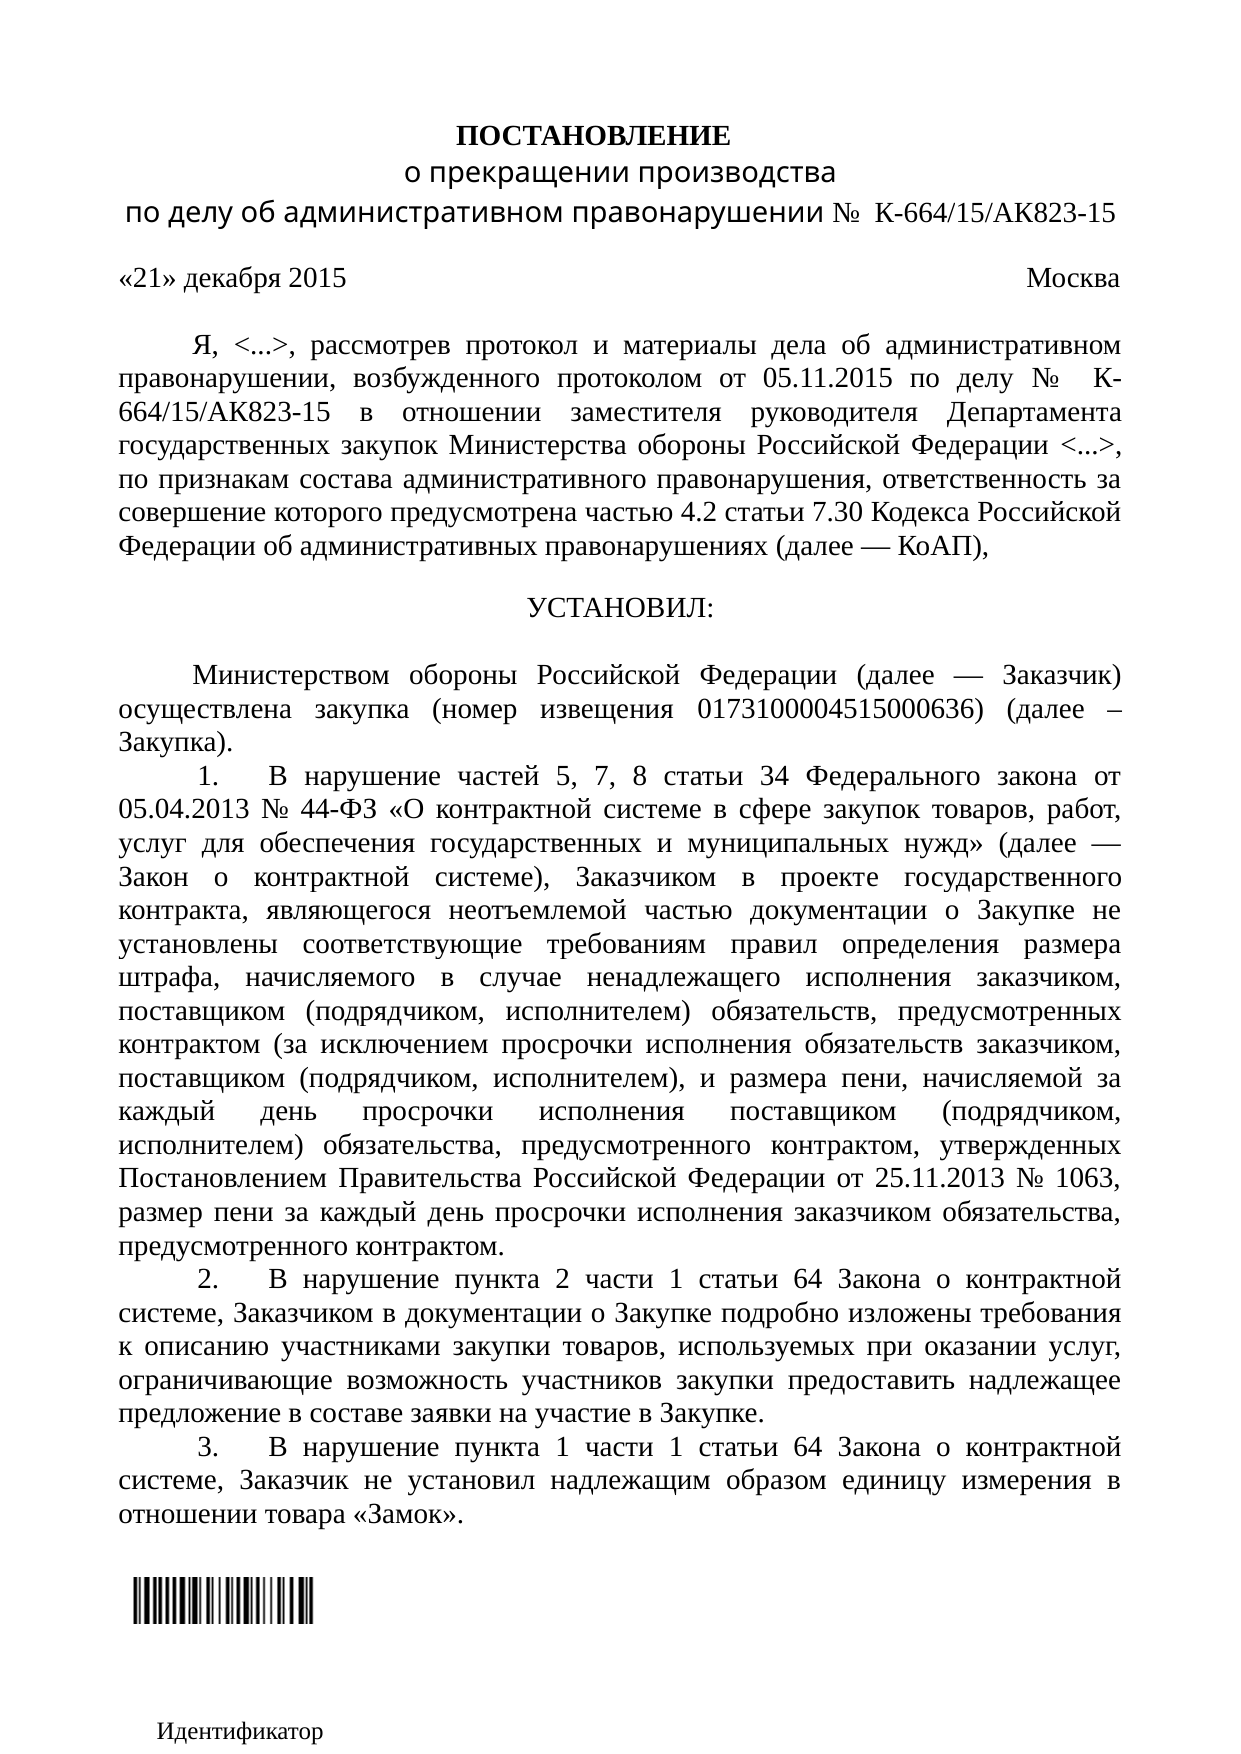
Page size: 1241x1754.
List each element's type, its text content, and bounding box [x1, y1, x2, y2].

picture [118, 1577, 331, 1624]
text УСТАНОВИЛ: [118, 590, 1122, 624]
list В нарушение пункта 1 части 1 статьи 64 Закона о контрактной системе, Заказчик не установил надлежащим образом единицу измерения в отношении товара «Замок». [118, 1429, 1122, 1529]
list В нарушение пункта 2 части 1 статьи 64 Закона о контрактной системе, Заказчиком в документации о Закупке подробно изложены требования к описанию участниками закупки товаров, используемых при оказании услуг, ограничивающие возможность участников закупки предоставить надлежащее предложение в составе заявки на участие в Закупке. [118, 1261, 1122, 1429]
list В нарушение частей 5, 7, 8 статьи 34 Федерального закона от 05.04.2013 № 44-ФЗ «О контрактной системе в сфере закупок товаров, работ, услуг для обеспечения государственных и муниципальных нужд» (далее — Закон о контрактной системе), Заказчиком в проекте государственного контракта, являющегося неотъемлемой частью документации о Закупке не установлены соответствующие требованиям правил определения размера штрафа, начисляемого в случае ненадлежащего исполнения заказчиком, поставщиком (подрядчиком, исполнителем) обязательств, предусмотренных контрактом (за исключением просрочки исполнения обязательств заказчиком, поставщиком (подрядчиком, исполнителем), и размера пени, начисляемой за каждый день просрочки исполнения поставщиком (подрядчиком, исполнителем) обязательства, предусмотренного контрактом, утвержденных Постановлением Правительства Российской Федерации от 25.11.2013 № 1063, размер пени за каждый день просрочки исполнения заказчиком обязательства, предусмотренного контрактом. [118, 758, 1122, 1261]
text о прекращении производства [118, 152, 1122, 191]
text по делу об административном правонарушении № К-664/15/АК823-15 [118, 191, 1122, 231]
text ПОСТАНОВЛЕНИЕ [117, 118, 1078, 152]
text Я, <...>, рассмотрев протокол и материалы дела об административном правонарушении, возбужденного протоколом от 05.11.2015 по делу № К-664/15/АК823-15 в отношении заместителя руководителя Департамента государственных закупок Министерства обороны Российской Федерации <...>, по признакам состава административного правонарушения, ответственность за совершение которого предусмотрена частью 4.2 статьи 7.30 Кодекса Российской Федерации об административных правонарушениях (далее — КоАП), [118, 327, 1122, 562]
text Министерством обороны Российской Федерации (далее — Заказчик) осуществлена закупка (номер извещения 0173100004515000636) (далее – Закупка). [118, 657, 1122, 758]
text «21» декабря 2015 Москва [118, 260, 1122, 293]
